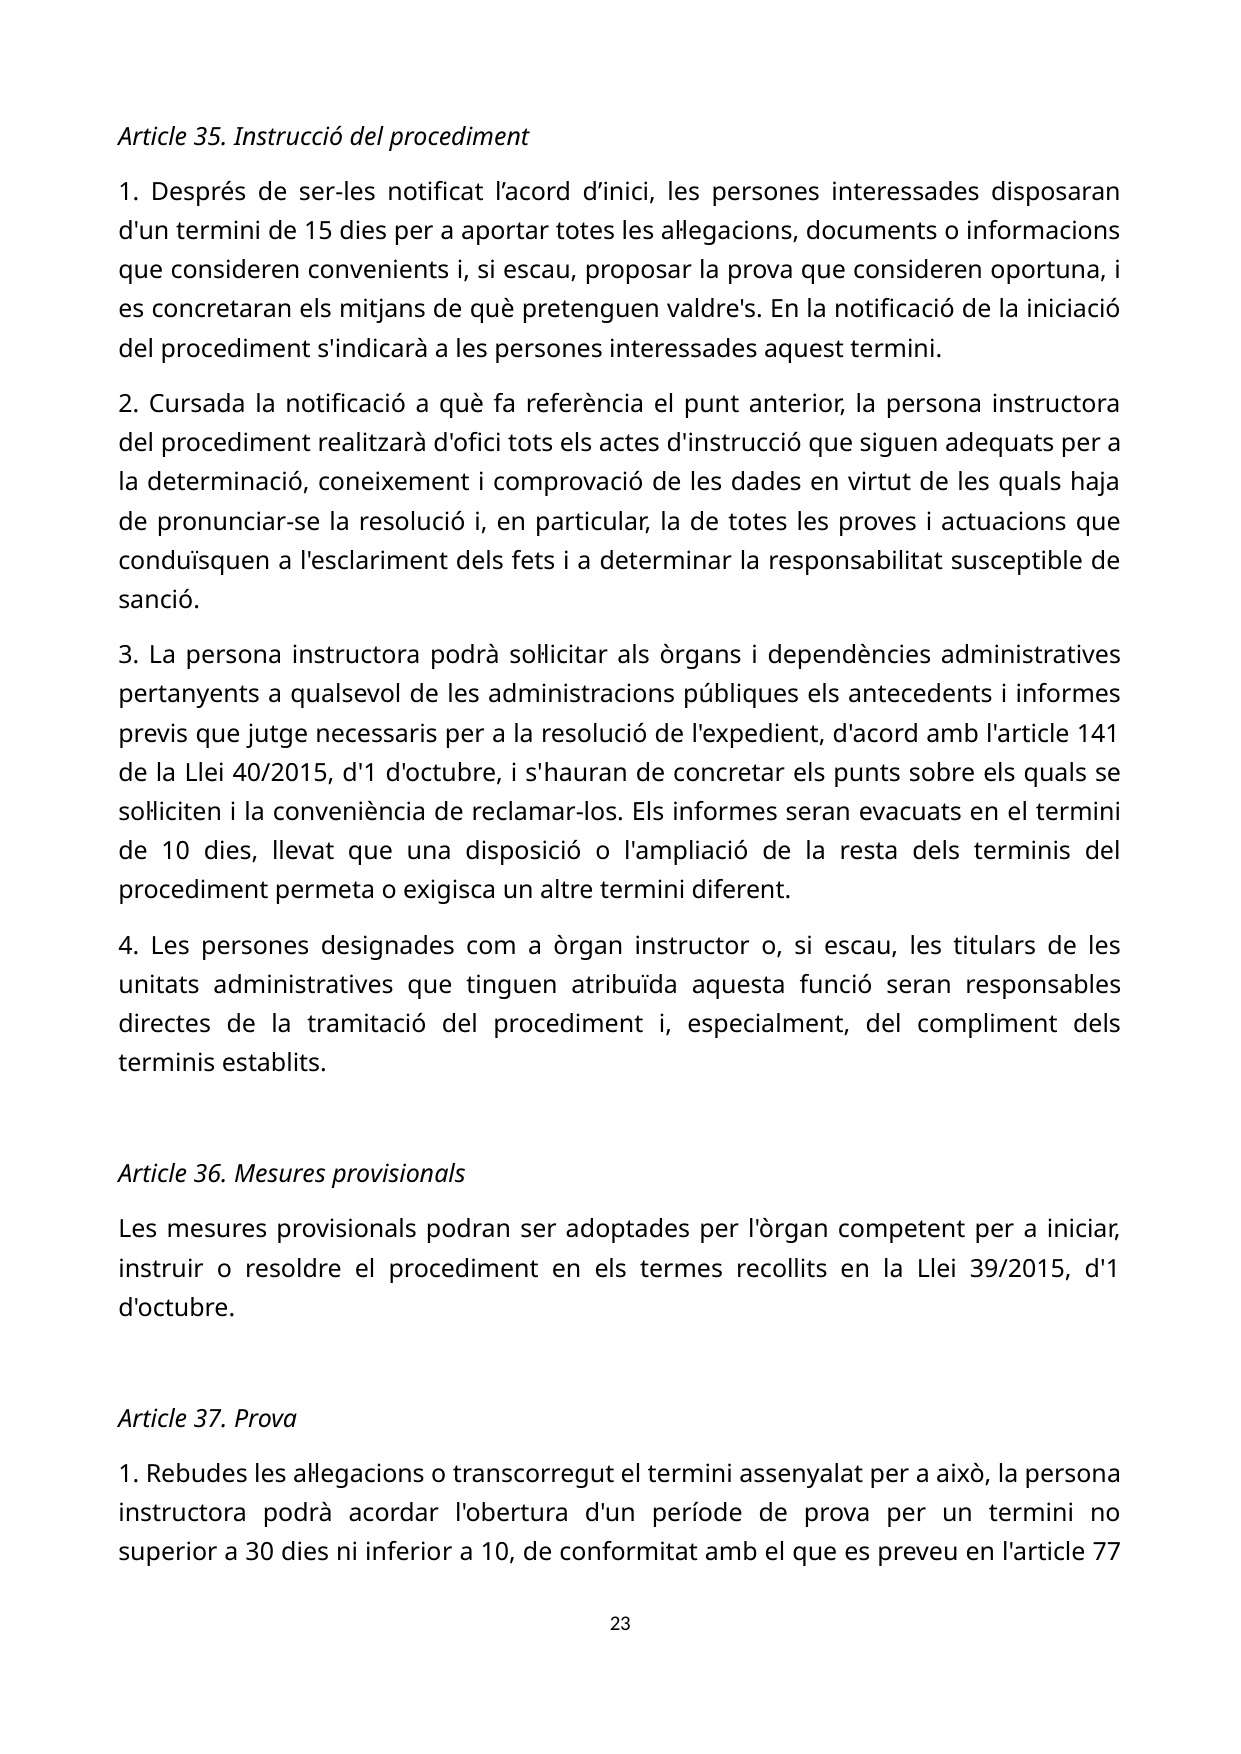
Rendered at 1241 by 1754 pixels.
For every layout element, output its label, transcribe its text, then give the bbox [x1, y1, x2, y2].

text Les mesures provisionals podran ser adoptades per l'òrgan competent per a iniciar, instruir o resoldre el procediment en els termes recollits en la Llei 39/2015, d'1 d'octubre. [118, 1211, 1122, 1323]
text 2. Cursada la notificació a què fa referència el punt anterior, la persona instructora del procediment realitzarà d'ofici tots els actes d'instrucció que siguen adequats per a la determinació, coneixement i comprovació de les dades en virtut de les quals haja de pronunciar-se la resolució i, en particular, la de totes les proves i actuacions que conduïsquen a l'esclariment dels fets i a determinar la responsabilitat susceptible de sanció. [118, 386, 1122, 616]
subtitle Article 37. Prova [118, 1400, 1122, 1434]
text 1. Després de ser-les notificat l’acord d’inici, les persones interessades disposaran d'un termini de 15 dies per a aportar totes les al·legacions, documents o informacions que consideren convenients i, si escau, proposar la prova que consideren oportuna, i es concretaran els mitjans de què pretenguen valdre's. En la notificació de la iniciació del procediment s'indicarà a les persones interessades aquest termini. [118, 173, 1122, 364]
text 1. Rebudes les al·legacions o transcorregut el termini assenyalat per a això, la persona instructora podrà acordar l'obertura d'un període de prova per un termini no superior a 30 dies ni inferior a 10, de conformitat amb el que es preveu en l'article 77 [118, 1456, 1122, 1568]
subtitle Article 36. Mesures provisionals [118, 1156, 1122, 1190]
text 3. La persona instructora podrà sol·licitar als òrgans i dependències administratives pertanyents a qualsevol de les administracions públiques els antecedents i informes previs que jutge necessaris per a la resolució de l'expedient, d'acord amb l'article 141 de la Llei 40/2015, d'1 d'octubre, i s'hauran de concretar els punts sobre els quals se sol·liciten i la conveniència de reclamar-los. Els informes seran evacuats en el termini de 10 dies, llevat que una disposició o l'ampliació de la resta dels terminis del procediment permeta o exigisca un altre termini diferent. [118, 637, 1122, 906]
subtitle Article 35. Instrucció del procediment [118, 118, 1122, 152]
text 4. Les persones designades com a òrgan instructor o, si escau, les titulars de les unitats administratives que tinguen atribuïda aquesta funció seran responsables directes de la tramitació del procediment i, especialment, del compliment dels terminis establits. [118, 927, 1122, 1079]
